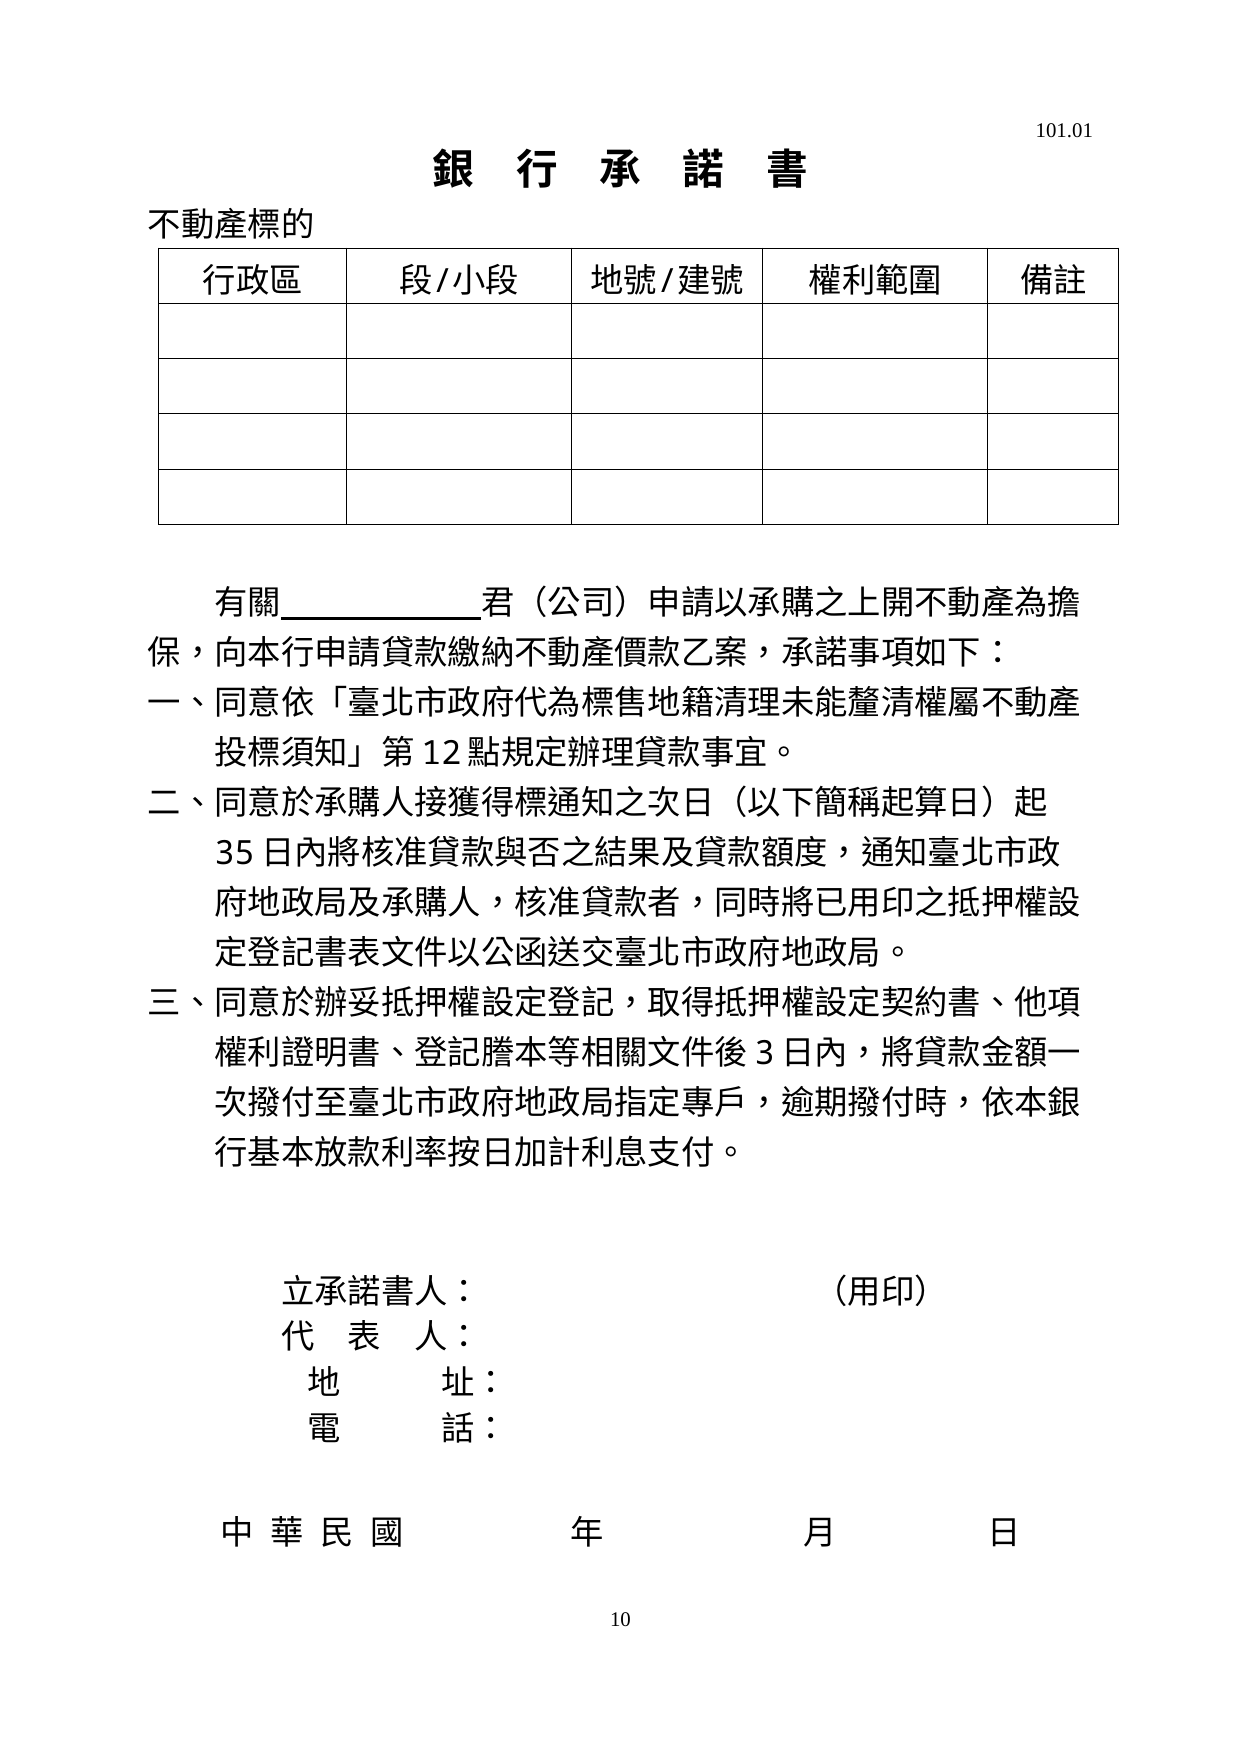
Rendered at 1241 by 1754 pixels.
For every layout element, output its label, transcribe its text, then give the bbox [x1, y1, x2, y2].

table_header 備註 [988, 249, 1118, 303]
text 電 話： [148, 1404, 1092, 1450]
table_header 段/小段 [347, 249, 571, 303]
text 有關 君（公司）申請以承購之上開不動產為擔保，向本行申請貸款繳納不動產價款乙案，承諾事項如下： [148, 575, 1092, 675]
text 不動產標的 [148, 193, 1092, 248]
table_cell [347, 304, 571, 358]
table_cell [988, 414, 1118, 468]
table_cell [763, 359, 987, 413]
text 一、同意依「臺北市政府代為標售地籍清理未能釐清權屬不動產投標須知」第12點規定辦理貸款事宜。 [148, 675, 1092, 775]
text 二、同意於承購人接獲得標通知之次日（以下簡稱起算日）起35日內將核准貸款與否之結果及貸款額度，通知臺北市政府地政局及承購人，核准貸款者，同時將已用印之抵押權設定登記書表文件以公函送交臺北市政府地政局。 [148, 775, 1092, 975]
table_cell [347, 359, 571, 413]
table_cell [347, 470, 571, 524]
table_cell [347, 414, 571, 468]
table_cell [988, 470, 1118, 524]
table_header 地號/建號 [572, 249, 762, 303]
table_header 權利範圍 [763, 249, 987, 303]
table_cell [159, 470, 346, 524]
text 中 華 民 國 年 月 日 [148, 1508, 1092, 1554]
table_cell [572, 470, 762, 524]
text 地 址： [148, 1358, 1092, 1404]
table_cell [159, 304, 346, 358]
text 代 表 人： [148, 1312, 1092, 1358]
table_header 行政區 [159, 249, 346, 303]
text 銀 行 承 諾 書 [148, 148, 1092, 193]
text 三、同意於辦妥抵押權設定登記，取得抵押權設定契約書、他項權利證明書、登記謄本等相關文件後3日內，將貸款金額一次撥付至臺北市政府地政局指定專戶，逾期撥付時，依本銀行基本放款利率按日加計利息支付。 [148, 975, 1092, 1175]
table_cell [763, 304, 987, 358]
table_cell [159, 359, 346, 413]
table_cell [572, 359, 762, 413]
text 立承諾書人： （用印） [148, 1266, 1092, 1312]
table_cell [159, 414, 346, 468]
table_cell [988, 304, 1118, 358]
table_cell [988, 359, 1118, 413]
table_cell [763, 414, 987, 468]
table_cell [572, 414, 762, 468]
table_cell [763, 470, 987, 524]
table_cell [572, 304, 762, 358]
